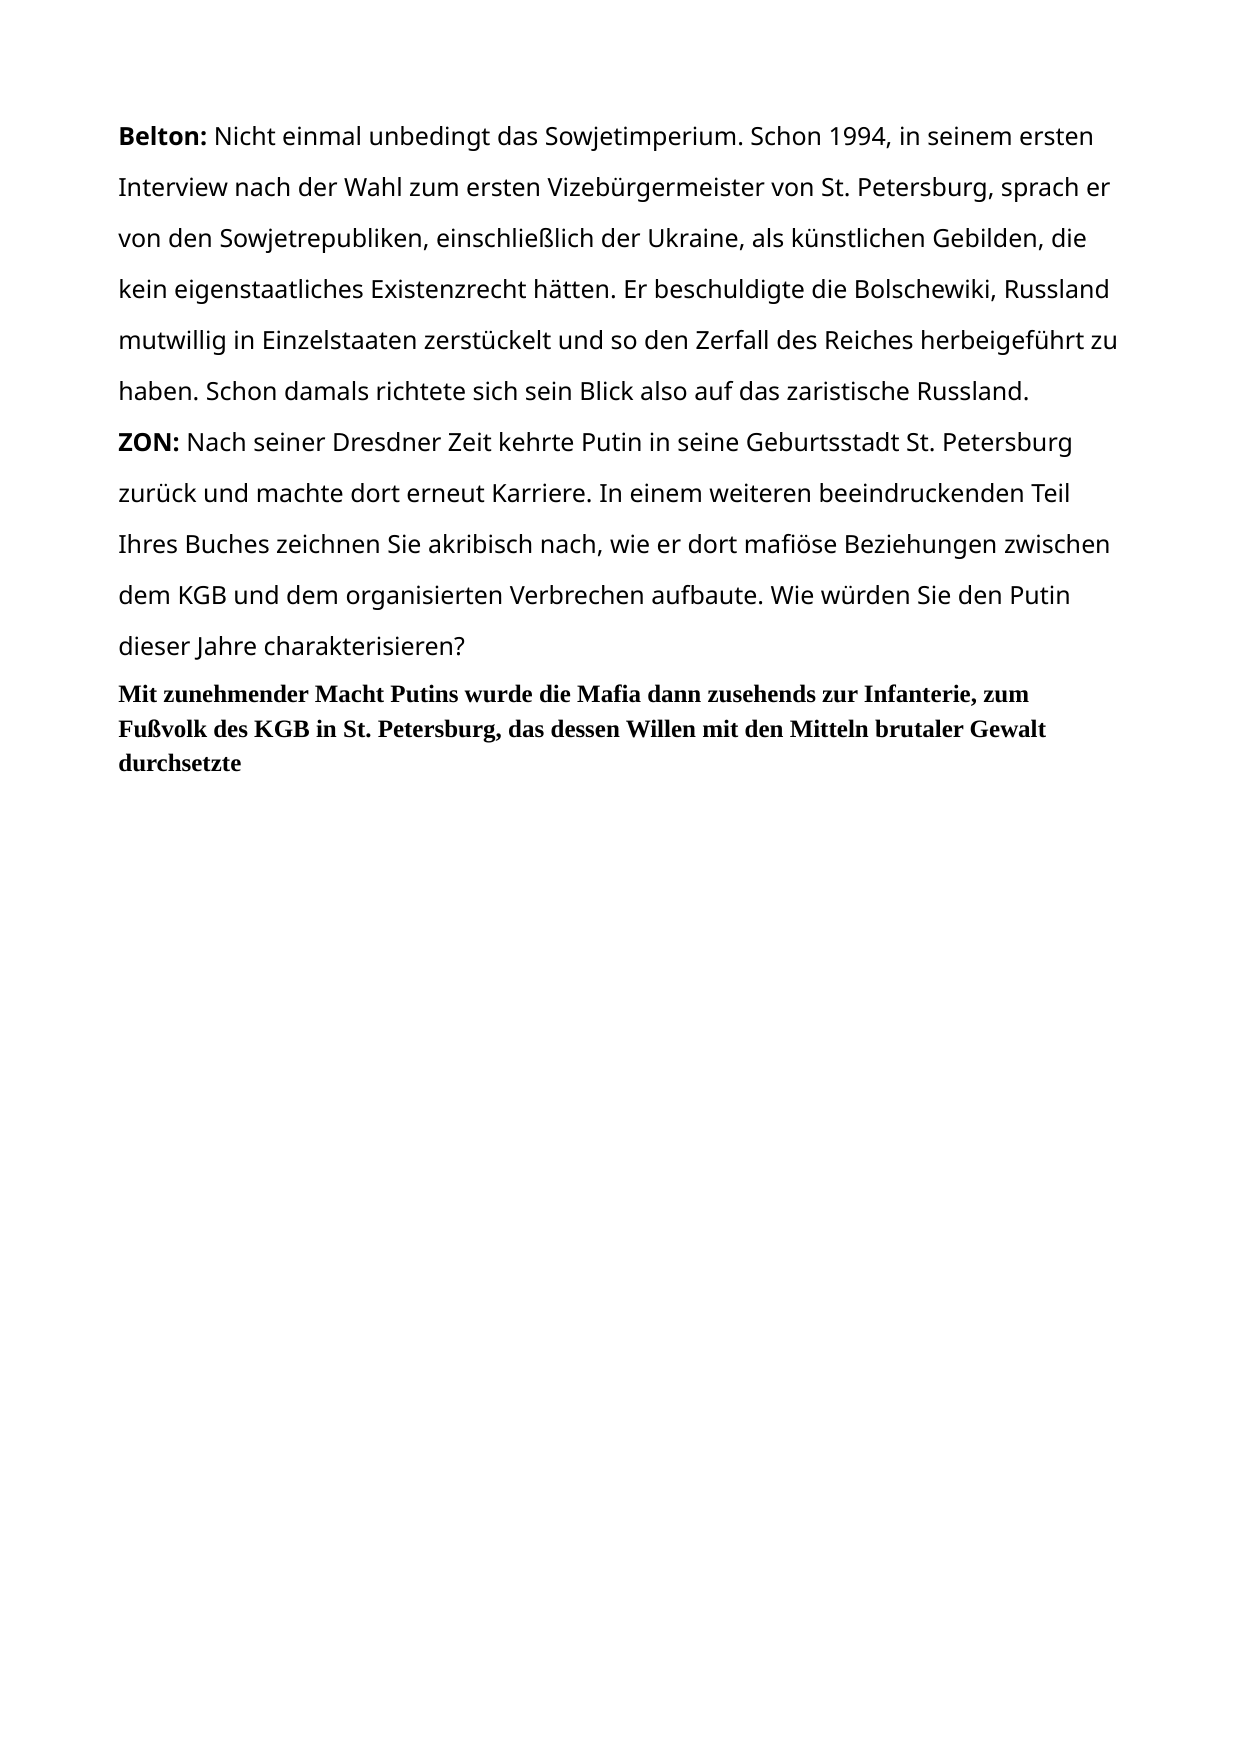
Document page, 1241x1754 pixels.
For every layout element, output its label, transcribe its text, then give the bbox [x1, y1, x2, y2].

text Mit zunehmender Macht Putins wurde die Mafia dann zusehends zur Infanterie, zum Fußvolk des KGB in St. Petersburg, das dessen Willen mit den Mitteln brutaler Gewalt durchsetzte [118, 679, 1122, 777]
text Belton: Nicht einmal unbedingt das Sowjetimperium. Schon 1994, in seinem ersten Interview nach der Wahl zum ersten Vizebürgermeister von St. Petersburg, sprach er von den Sowjetrepubliken, einschließlich der Ukraine, als künstlichen Gebilden, die kein eigenstaatliches Existenzrecht hätten. Er beschuldigte die Bolschewiki, Russland mutwillig in Einzelstaaten zerstückelt und so den Zerfall des Reiches herbeigeführt zu haben. Schon damals richtete sich sein Blick also auf das zaristische Russland. [118, 118, 1122, 407]
text ZON: Nach seiner Dresdner Zeit kehrte Putin in seine Geburtsstadt St. Petersburg zurück und machte dort erneut Karriere. In einem weiteren beeindruckenden Teil Ihres Buches zeichnen Sie akribisch nach, wie er dort mafiöse Beziehungen zwischen dem KGB und dem organisierten Verbrechen aufbaute. Wie würden Sie den Putin dieser Jahre charakterisieren? [118, 424, 1122, 663]
